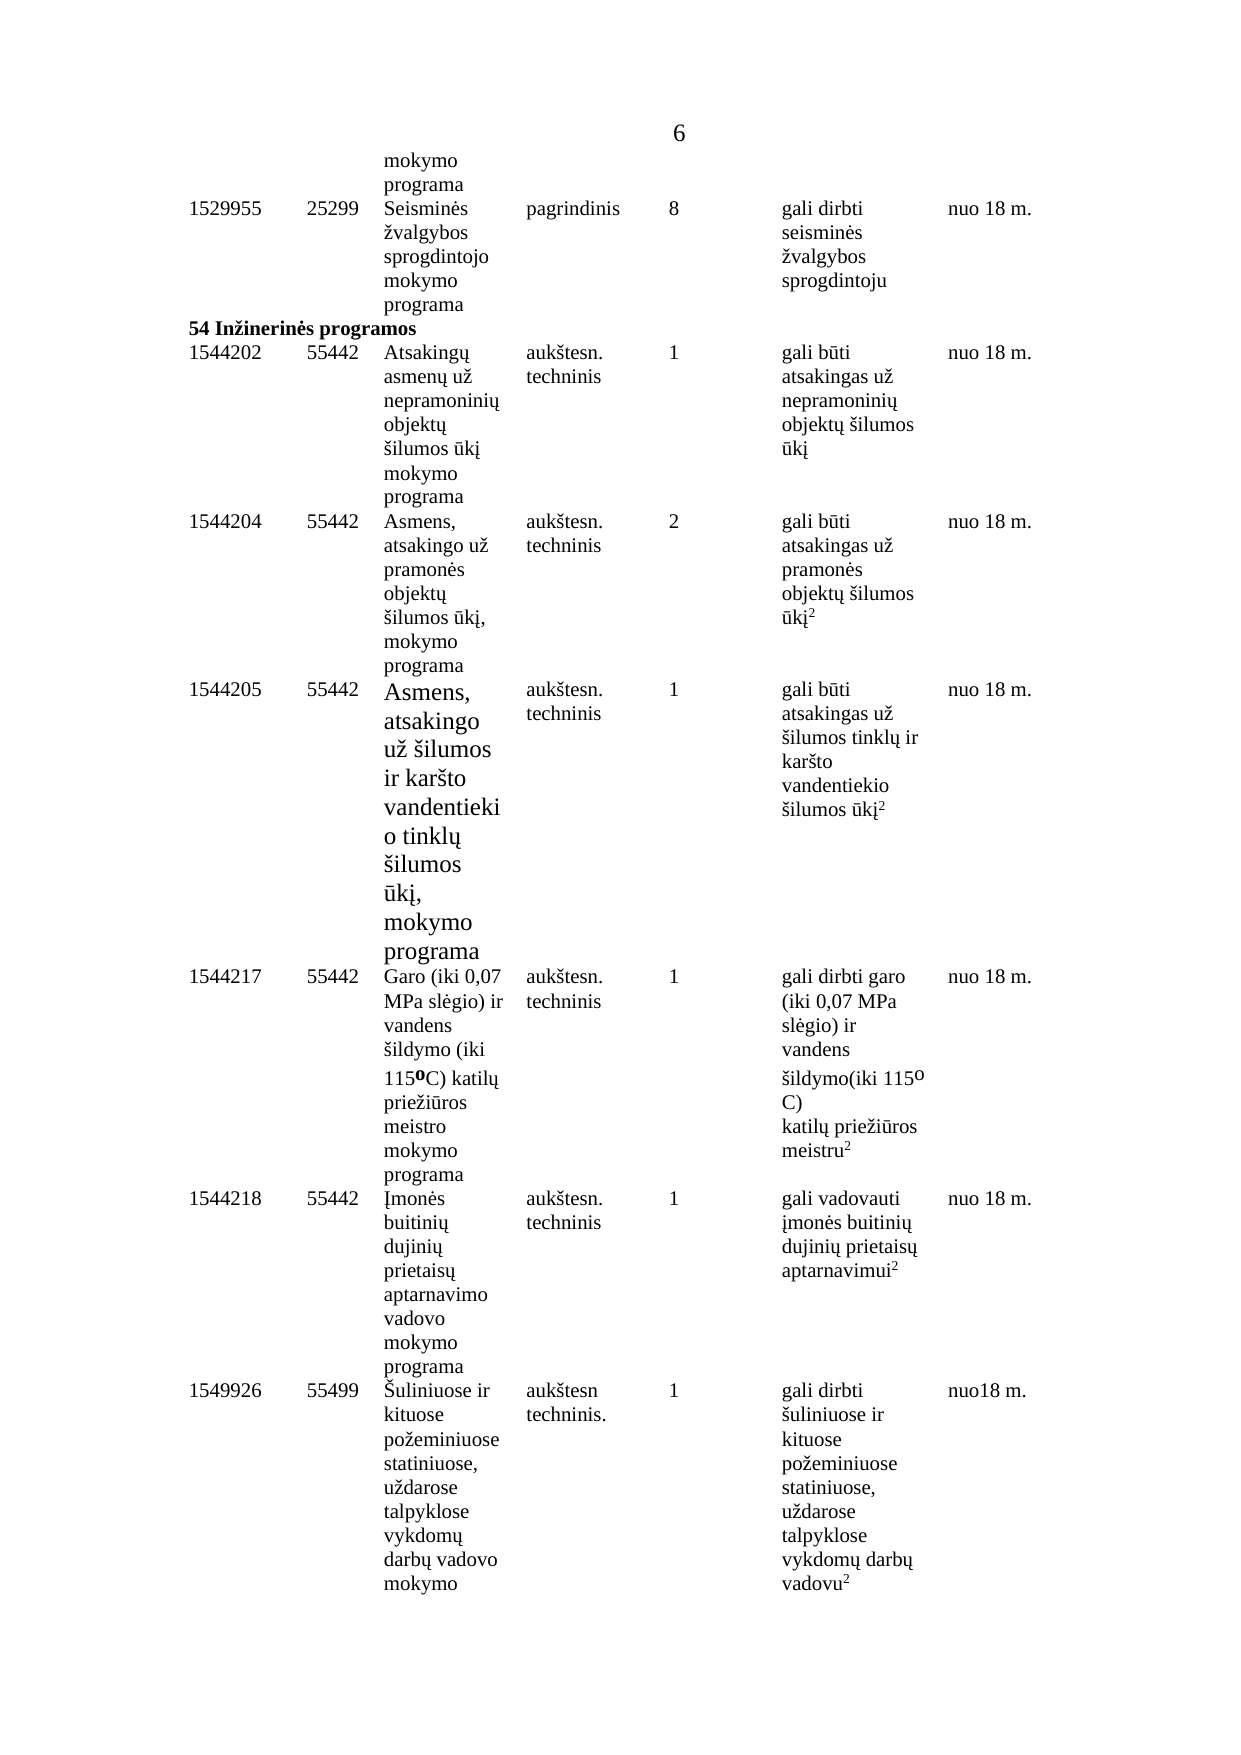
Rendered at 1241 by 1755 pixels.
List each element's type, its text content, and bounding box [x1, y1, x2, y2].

table_cell [515, 148, 657, 196]
table_cell [177, 148, 295, 196]
table_cell nuo 18 m. [937, 965, 1067, 1186]
table_cell aukštesn techninis. [515, 1378, 657, 1595]
table_cell nuo 18 m. [937, 677, 1067, 964]
table_cell 55442 [295, 1186, 372, 1378]
table_cell 1 [658, 1378, 770, 1595]
table_cell 55499 [295, 1378, 372, 1595]
table_cell Asmens, atsakingo už pramonės objektų šilumos ūkį, mokymo programa [373, 509, 515, 677]
table_cell 55442 [295, 965, 372, 1186]
table_cell [1067, 340, 1181, 508]
table_cell 1544204 [177, 509, 295, 677]
table_cell nuo 18 m. [937, 509, 1067, 677]
table_cell 1549926 [177, 1378, 295, 1595]
table_cell mokymo programa [373, 148, 515, 196]
table_cell Šuliniuose ir kituose požeminiuose statiniuose, uždarose talpyklose vykdomų darbų vadovo mokymo [373, 1378, 515, 1595]
table_cell 8 [658, 196, 770, 316]
table_cell gali dirbti šuliniuose ir kituose požeminiuose statiniuose, uždarose talpyklose vykdomų darbų vadovu2 [770, 1378, 937, 1595]
table_cell [658, 148, 770, 196]
table_cell Asmens, atsakingo už šilumos ir karšto vandentiekio tinklų šilumos ūkį, mokymo programa [373, 677, 515, 964]
table_cell 1 [658, 965, 770, 1186]
table_cell 1529955 [177, 196, 295, 316]
table_cell 1 [658, 677, 770, 964]
table_cell 55442 [295, 340, 372, 508]
table_cell [1067, 965, 1181, 1186]
table_cell gali būti atsakingas už pramonės objektų šilumos ūkį2 [770, 509, 937, 677]
table_cell gali būti atsakingas už šilumos tinklų ir karšto vandentiekio šilumos ūkį2 [770, 677, 937, 964]
table_cell aukštesn. techninis [515, 340, 657, 508]
table_cell aukštesn. techninis [515, 509, 657, 677]
table_cell 1544217 [177, 965, 295, 1186]
table_cell Garo (iki 0,07 MPa slėgio) ir vandens šildymo (iki 115oC) katilų priežiūros meistro mokymo programa [373, 965, 515, 1186]
table_cell [1067, 148, 1181, 196]
table_cell 1 [658, 340, 770, 508]
table_cell [1067, 1186, 1181, 1378]
table_cell Įmonės buitinių dujinių prietaisų aptarnavimo vadovo mokymo programa [373, 1186, 515, 1378]
table_cell [937, 148, 1067, 196]
table_cell [770, 148, 937, 196]
table_cell [1067, 196, 1181, 316]
table_cell 55442 [295, 677, 372, 964]
table_cell nuo 18 m. [937, 340, 1067, 508]
table_cell [1067, 509, 1181, 677]
table_cell [1067, 1378, 1181, 1595]
table_cell nuo18 m. [937, 1378, 1067, 1595]
table_cell gali dirbti seisminės žvalgybos sprogdintoju [770, 196, 937, 316]
table_cell pagrindinis [515, 196, 657, 316]
table_cell 1544202 [177, 340, 295, 508]
table_cell 25299 [295, 196, 372, 316]
table_cell 2 [658, 509, 770, 677]
table_cell aukštesn. techninis [515, 677, 657, 964]
table_cell nuo 18 m. [937, 1186, 1067, 1378]
table_cell Seisminės žvalgybos sprogdintojo mokymo programa [373, 196, 515, 316]
table_cell [1067, 677, 1181, 964]
table_cell [295, 148, 372, 196]
table_cell aukštesn. techninis [515, 1186, 657, 1378]
table_cell gali vadovauti įmonės buitinių dujinių prietaisų aptarnavimui2 [770, 1186, 937, 1378]
table_cell 55442 [295, 509, 372, 677]
table_cell gali dirbti garo (iki 0,07 MPa slėgio) ir vandens šildymo(iki 115o C) katilų priežiūros meistru2 [770, 965, 937, 1186]
table_cell nuo 18 m. [937, 196, 1067, 316]
table_cell aukštesn. techninis [515, 965, 657, 1186]
table_cell gali būti atsakingas už nepramoninių objektų šilumos ūkį [770, 340, 937, 508]
table_cell Atsakingų asmenų už nepramoninių objektų šilumos ūkį mokymo programa [373, 340, 515, 508]
table_cell 1544205 [177, 677, 295, 964]
table_cell 1 [658, 1186, 770, 1378]
table_cell 1544218 [177, 1186, 295, 1378]
table_cell 54 Inžinerinės programos [177, 316, 1181, 340]
